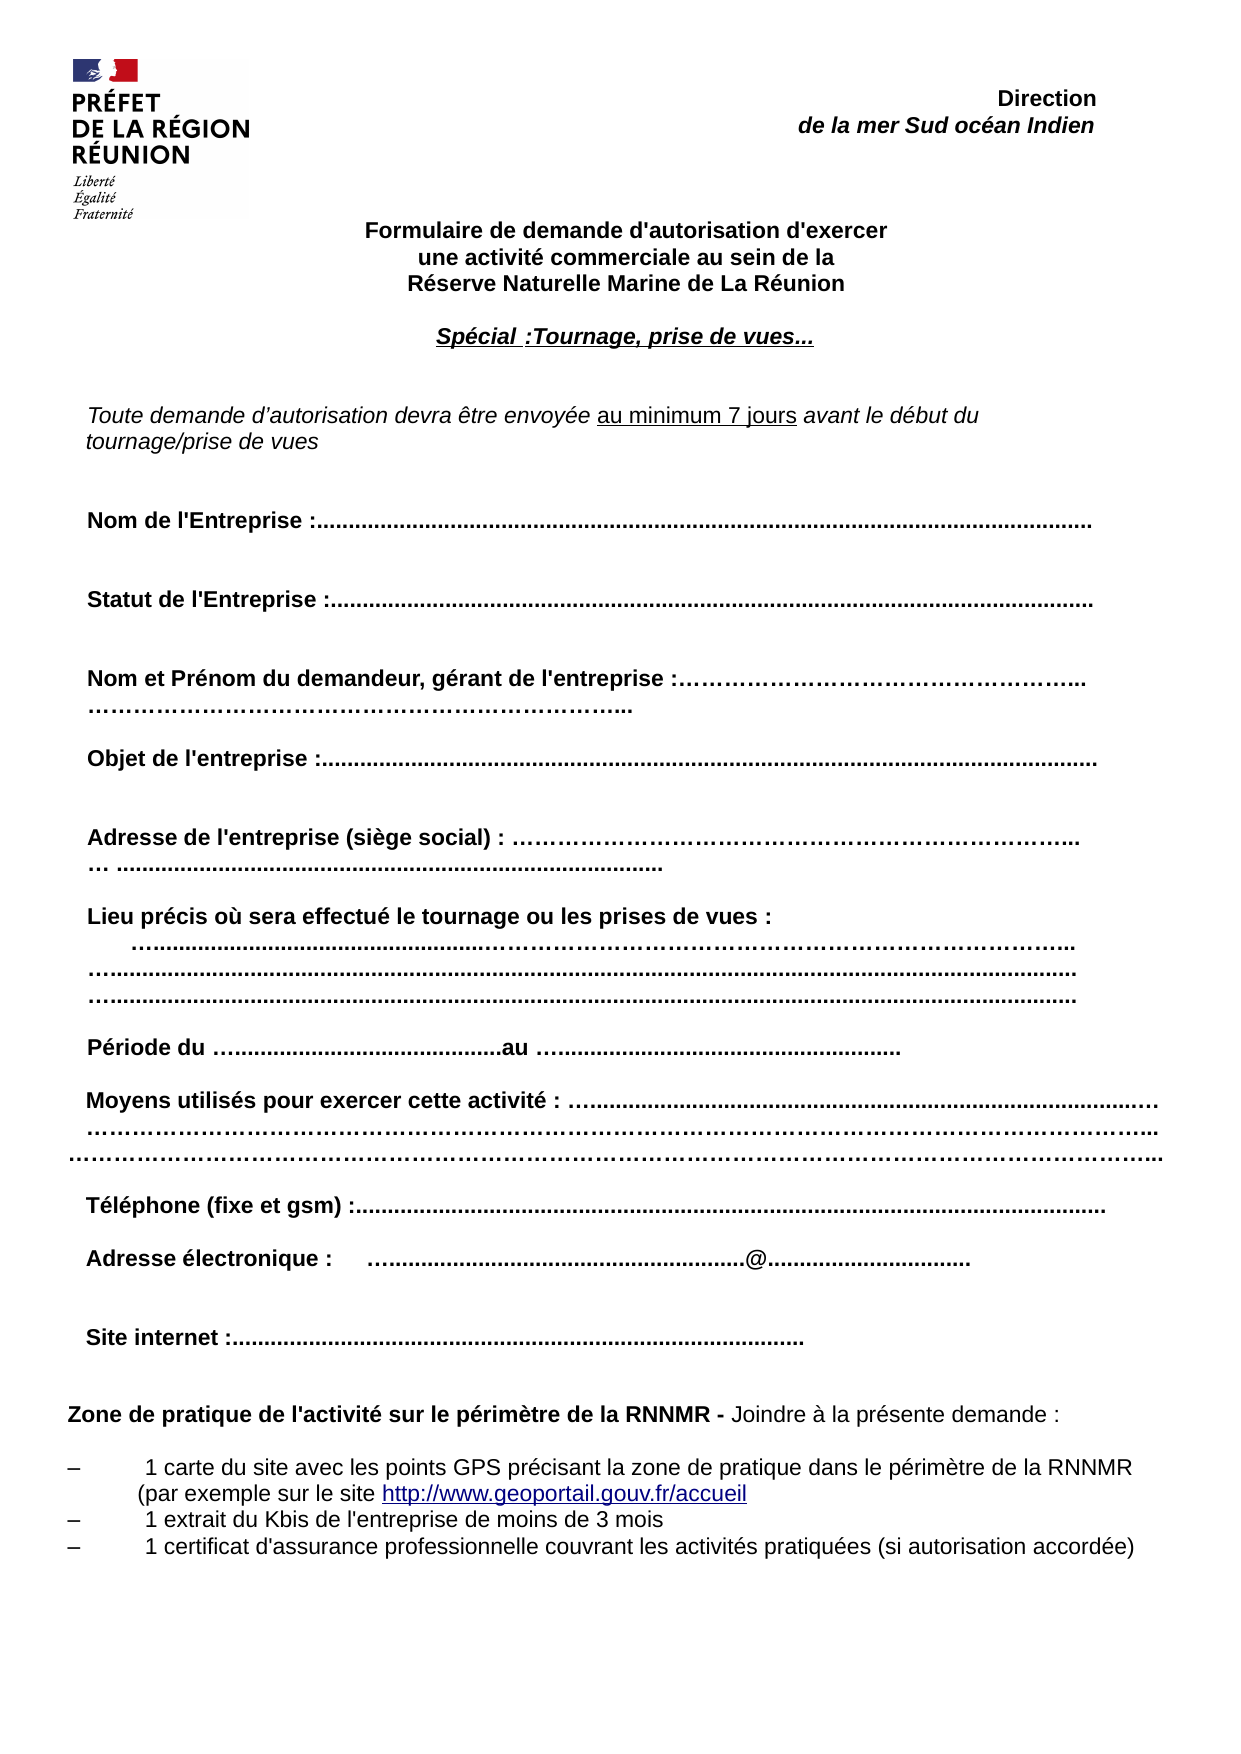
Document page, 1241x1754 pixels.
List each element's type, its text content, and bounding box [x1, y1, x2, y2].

subtitle ……………………………………………………………………………………………………………………………... [67, 1140, 1181, 1166]
text (par exemple sur le site http://www.geoportail.gouv.fr/accueil [67, 1480, 1181, 1506]
subtitle …........................................................................................................................................................ [87, 955, 1122, 982]
subtitle Statut de l'Entreprise :........................................................................................................................ [87, 586, 1122, 613]
list 1 extrait du Kbis de l'entreprise de moins de 3 mois [67, 1506, 1181, 1533]
subtitle Adresse électronique : …........................................................@................................ [71, 1245, 1181, 1272]
subtitle Période du …..........................................au …...................................................... [86, 1034, 1122, 1061]
subtitle Nom et Prénom du demandeur, gérant de l'entreprise :……………………………………………... [87, 665, 1122, 692]
list 1 carte du site avec les points GPS précisant la zone de pratique dans le périmètre de la RNNMR [67, 1454, 1181, 1480]
subtitle Spécial :Tournage, prise de vues... [71, 323, 1181, 349]
subtitle Zone de pratique de l'activité sur le périmètre de la RNNMR - Joindre à la présente demande : [67, 1401, 1181, 1427]
subtitle …………………………………………………………………………………………………………………………... [71, 1113, 1181, 1140]
subtitle une activité commerciale au sein de la [71, 244, 1181, 270]
subtitle Téléphone (fixe et gsm) :...................................................................................................................... [71, 1192, 1181, 1219]
subtitle Site internet :.......................................................................................... [71, 1324, 1181, 1351]
list 1 certificat d'assurance professionnelle couvrant les activités pratiquées (si autorisation accordée) [67, 1533, 1181, 1559]
subtitle ……………………………………………………………... [87, 692, 1122, 718]
table_header Direction de la mer Sud océan Indien [470, 59, 1104, 191]
subtitle Toute demande d’autorisation devra être envoyée au minimum 7 jours avant le début du tournage/prise de vues [86, 402, 1122, 454]
table_header [66, 59, 73, 191]
subtitle …........................................................................................................................................................ [87, 982, 1122, 1008]
subtitle Lieu précis où sera effectué le tournage ou les prises de vues : …....................................................…………………………………………………………………... [87, 903, 1122, 955]
subtitle … ...................................................................................... [87, 850, 1122, 876]
subtitle Objet de l'entreprise :.......................................................................................................................... [87, 744, 1122, 771]
subtitle Nom de l'Entreprise :.......................................................................................................................... [87, 507, 1122, 534]
picture [73, 59, 249, 219]
subtitle Formulaire de demande d'autorisation d'exercer [71, 217, 1181, 244]
subtitle Adresse de l'entreprise (siège social) : ………………………………………………………………... [87, 823, 1122, 850]
subtitle Réserve Naturelle Marine de La Réunion [71, 270, 1181, 296]
table_header [249, 59, 470, 191]
subtitle Moyens utilisés pour exercer cette activité : …......................................................................................… [71, 1087, 1181, 1113]
